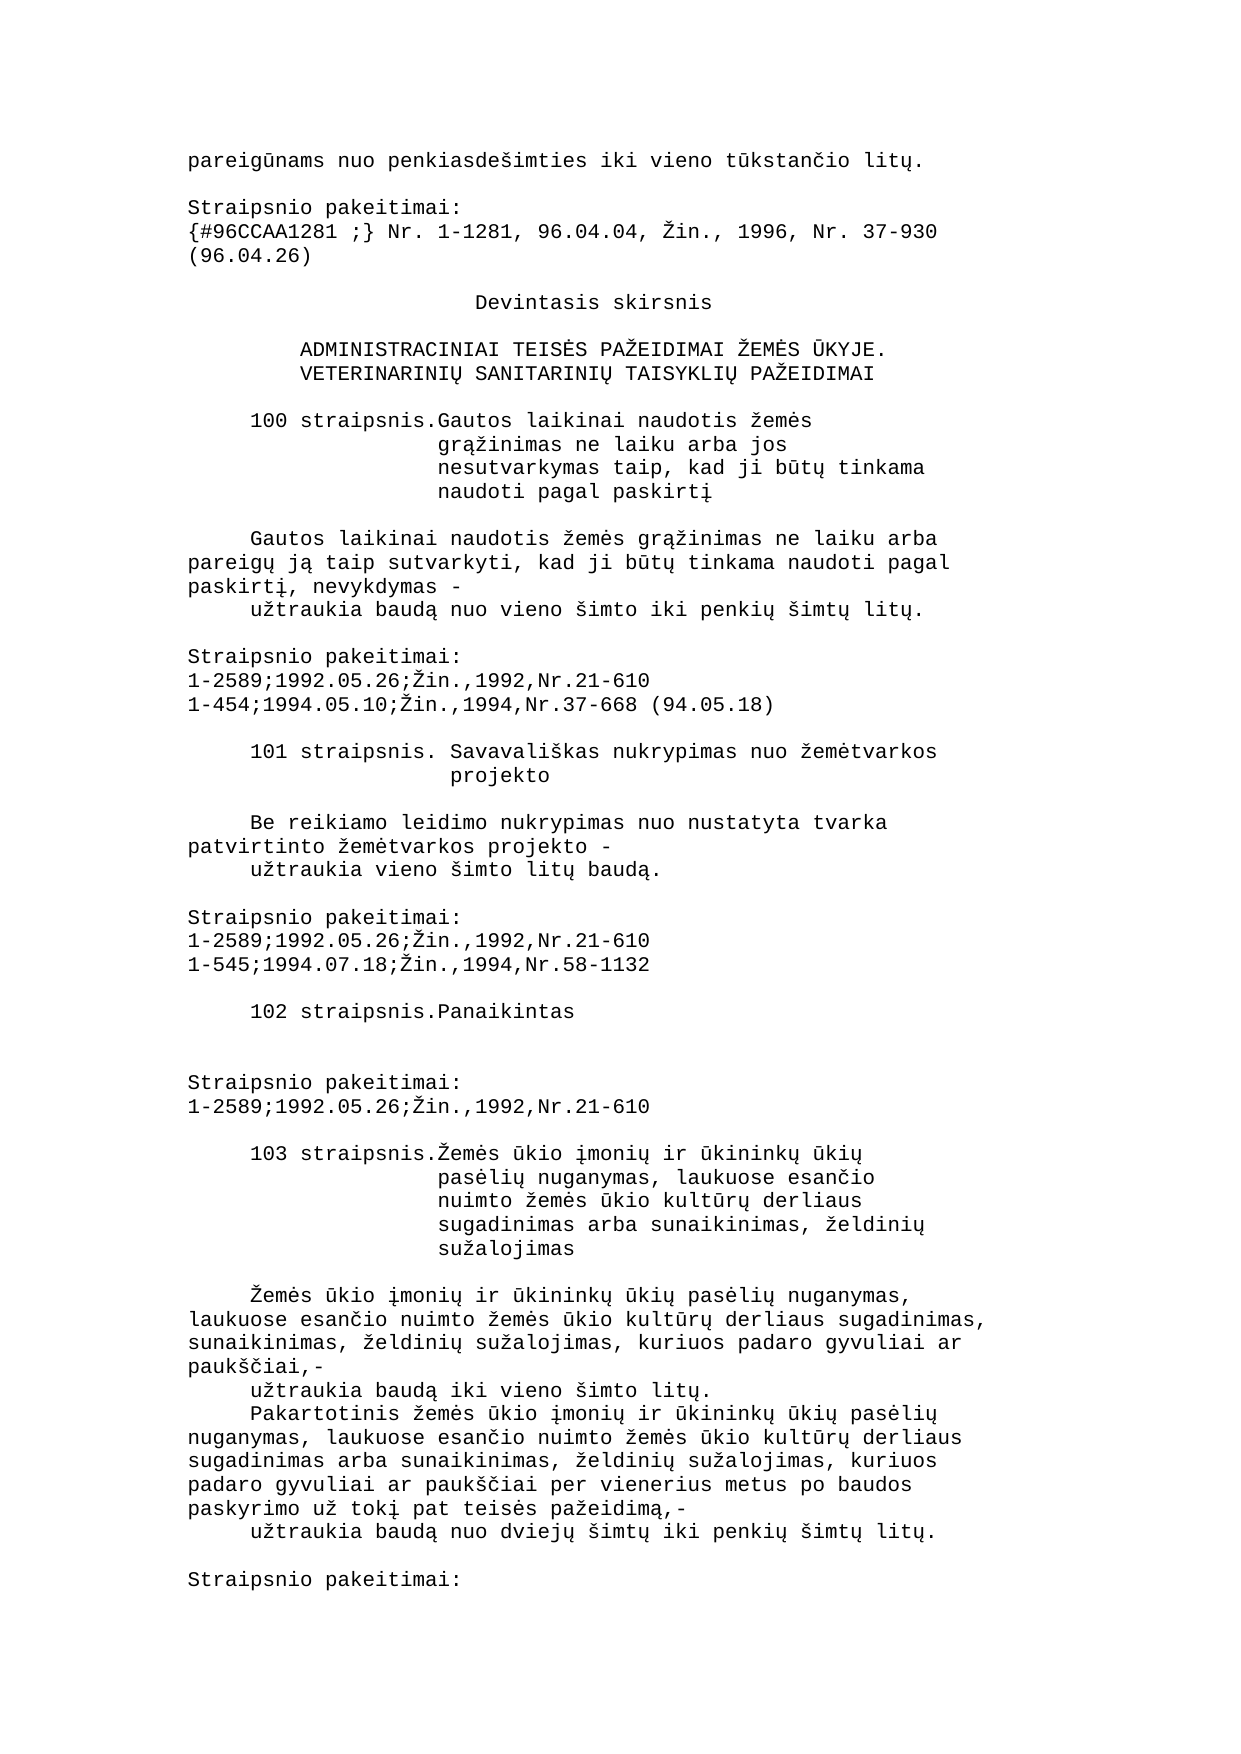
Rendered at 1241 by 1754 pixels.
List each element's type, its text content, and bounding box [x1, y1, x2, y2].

text paukščiai,- [187, 1356, 1053, 1379]
text Gautos laikinai naudotis žemės grąžinimas ne laiku arba [187, 528, 1053, 552]
text Žemės ūkio įmonių ir ūkininkų ūkių pasėlių nuganymas, [187, 1285, 1053, 1309]
text Straipsnio pakeitimai: [187, 1072, 1053, 1096]
text Pakartotinis žemės ūkio įmonių ir ūkininkų ūkių pasėlių [187, 1403, 1053, 1427]
text ADMINISTRACINIAI TEISĖS PAŽEIDIMAI ŽEMĖS ŪKYJE. [187, 339, 1053, 363]
text 1-2589;1992.05.26;Žin.,1992,Nr.21-610 [187, 930, 1053, 954]
text 1-545;1994.07.18;Žin.,1994,Nr.58-1132 [187, 954, 1053, 978]
text nuganymas, laukuose esančio nuimto žemės ūkio kultūrų derliaus [187, 1427, 1053, 1451]
text VETERINARINIŲ SANITARINIŲ TAISYKLIŲ PAŽEIDIMAI [187, 363, 1053, 386]
text Straipsnio pakeitimai: [187, 907, 1053, 930]
text 102 straipsnis.Panaikintas [187, 1001, 1053, 1025]
text Straipsnio pakeitimai: [187, 197, 1053, 221]
text užtraukia baudą iki vieno šimto litų. [187, 1379, 1053, 1403]
text sugadinimas arba sunaikinimas, želdinių [187, 1214, 1053, 1238]
text laukuose esančio nuimto žemės ūkio kultūrų derliaus sugadinimas, [187, 1309, 1053, 1332]
text {#96CCAA1281 ;} Nr. 1-1281, 96.04.04, Žin., 1996, Nr. 37-930 (96.04.26) [187, 221, 1053, 268]
text Straipsnio pakeitimai: [187, 647, 1053, 670]
text nesutvarkymas taip, kad ji būtų tinkama [187, 457, 1053, 481]
text nuimto žemės ūkio kultūrų derliaus [187, 1190, 1053, 1214]
text patvirtinto žemėtvarkos projekto - [187, 836, 1053, 859]
text užtraukia vieno šimto litų baudą. [187, 859, 1053, 883]
text pareigūnams nuo penkiasdešimties iki vieno tūkstančio litų. [187, 150, 1053, 174]
text pareigų ją taip sutvarkyti, kad ji būtų tinkama naudoti pagal [187, 552, 1053, 576]
text projekto [187, 765, 1053, 788]
text 100 straipsnis.Gautos laikinai naudotis žemės [187, 410, 1053, 434]
text 1-2589;1992.05.26;Žin.,1992,Nr.21-610 [187, 670, 1053, 694]
text grąžinimas ne laiku arba jos [187, 434, 1053, 457]
text 101 straipsnis. Savavališkas nukrypimas nuo žemėtvarkos [187, 741, 1053, 765]
text paskirtį, nevykdymas - [187, 576, 1053, 599]
text sugadinimas arba sunaikinimas, želdinių sužalojimas, kuriuos [187, 1451, 1053, 1474]
text sužalojimas [187, 1238, 1053, 1261]
text užtraukia baudą nuo dviejų šimtų iki penkių šimtų litų. [187, 1521, 1053, 1545]
text 1-2589;1992.05.26;Žin.,1992,Nr.21-610 [187, 1096, 1053, 1119]
text sunaikinimas, želdinių sužalojimas, kuriuos padaro gyvuliai ar [187, 1332, 1053, 1356]
text paskyrimo už tokį pat teisės pažeidimą,- [187, 1498, 1053, 1521]
text pasėlių nuganymas, laukuose esančio [187, 1167, 1053, 1190]
text 103 straipsnis.Žemės ūkio įmonių ir ūkininkų ūkių [187, 1143, 1053, 1167]
text Straipsnio pakeitimai: [187, 1569, 1053, 1592]
text Be reikiamo leidimo nukrypimas nuo nustatyta tvarka [187, 812, 1053, 836]
text padaro gyvuliai ar paukščiai per vienerius metus po baudos [187, 1474, 1053, 1498]
text užtraukia baudą nuo vieno šimto iki penkių šimtų litų. [187, 599, 1053, 623]
text 1-454;1994.05.10;Žin.,1994,Nr.37-668 (94.05.18) [187, 694, 1053, 717]
text Devintasis skirsnis [187, 292, 1053, 316]
text naudoti pagal paskirtį [187, 481, 1053, 505]
